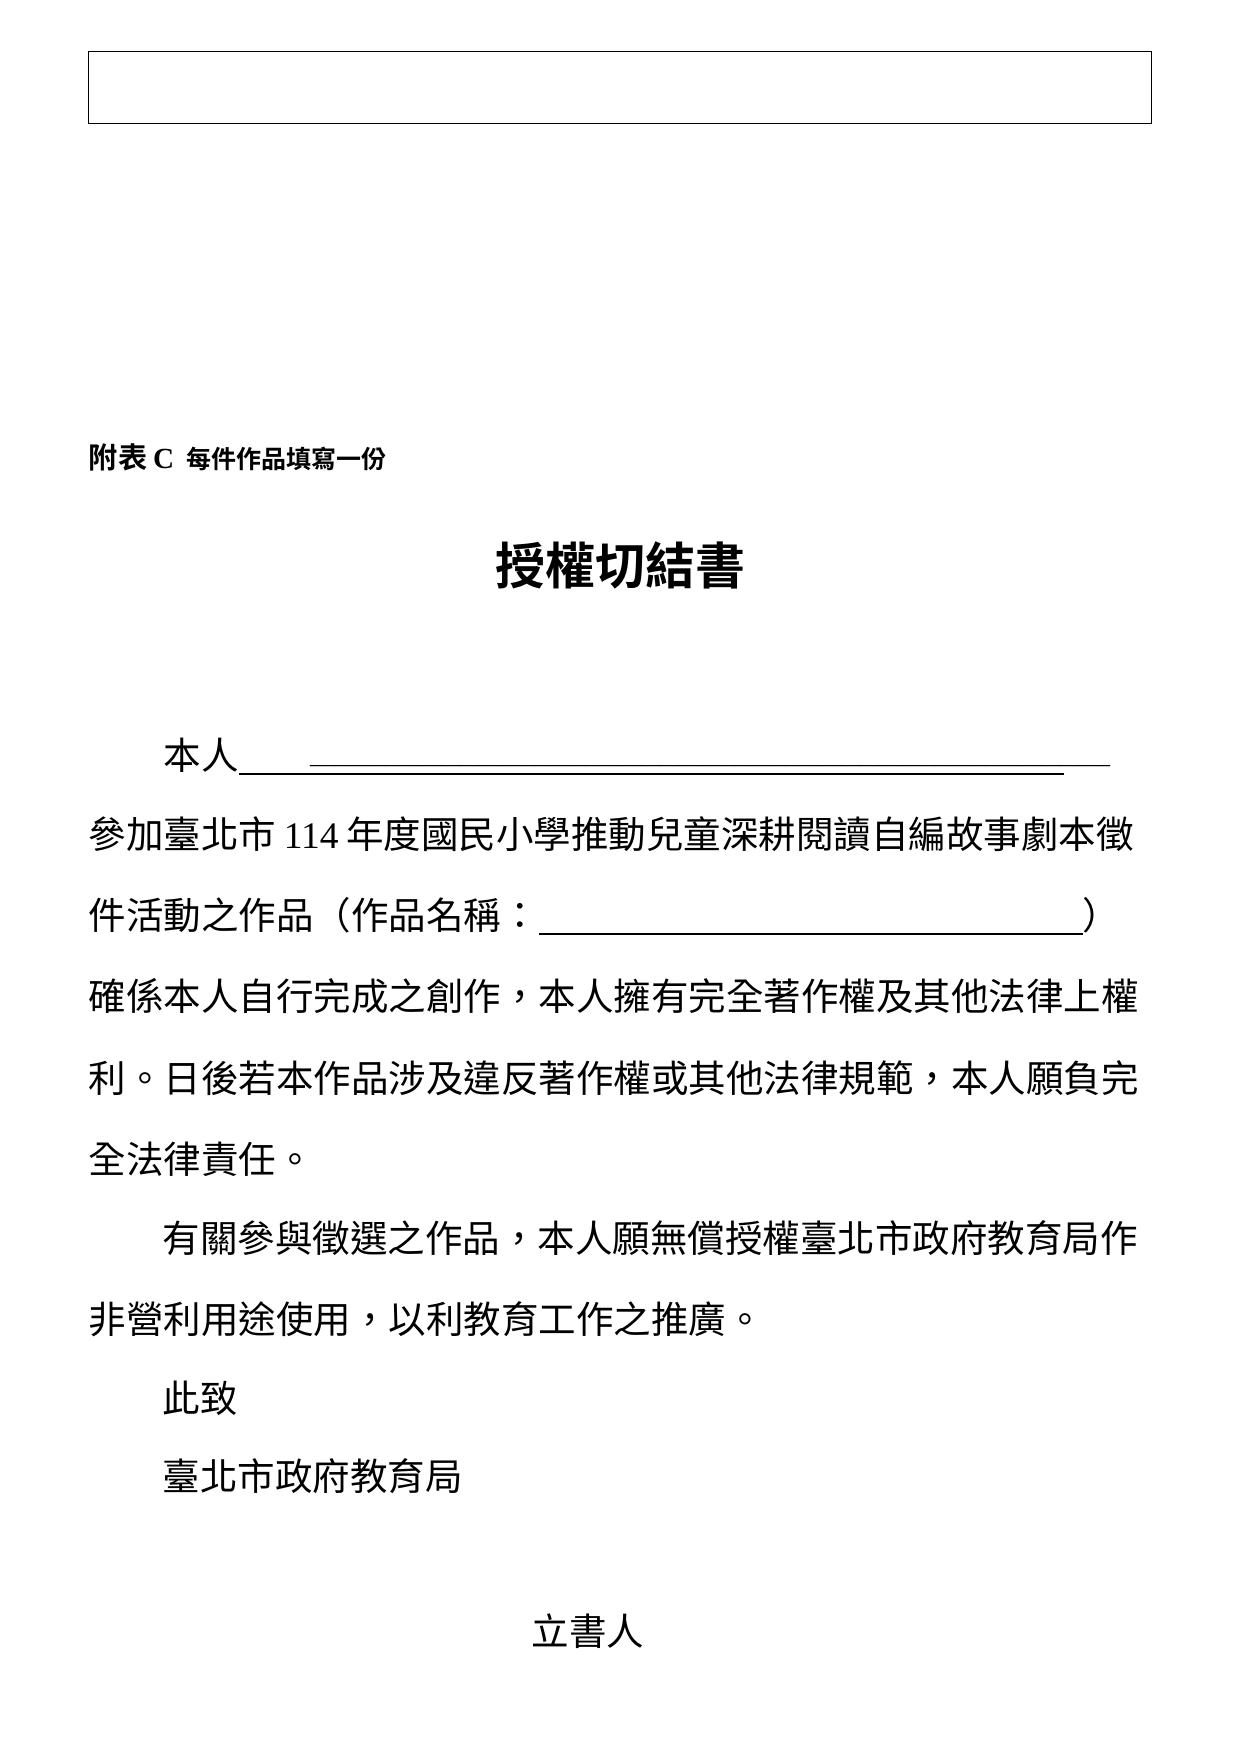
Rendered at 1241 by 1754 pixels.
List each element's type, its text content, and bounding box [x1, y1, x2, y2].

text 本人 [89, 712, 1152, 963]
text 授權切結書 [89, 489, 1152, 614]
text 參加臺北市114年度國民小學推動兒童深耕閱讀自編故事劇本徵件活動之作品（作品名稱： ）確係本人自行完成之創作，本人擁有完全著作權及其他法律上權利。日後若本作品涉及違反著作權或其他法律規範，本人願負完全法律責任。 [89, 790, 1152, 1178]
text 立書人 [89, 1587, 1152, 1649]
subtitle 附表C 每件作品填寫一份 [89, 414, 1152, 477]
text 有關參與徵選之作品，本人願無償授權臺北市政府教育局作非營利用途使用，以利教育工作之推廣。 [89, 1194, 1152, 1338]
text ________________________________________________________________ [310, 741, 1137, 769]
text 此致 [89, 1354, 1152, 1417]
table_cell [89, 52, 1151, 123]
text 臺北市政府教育局 [89, 1433, 1152, 1495]
